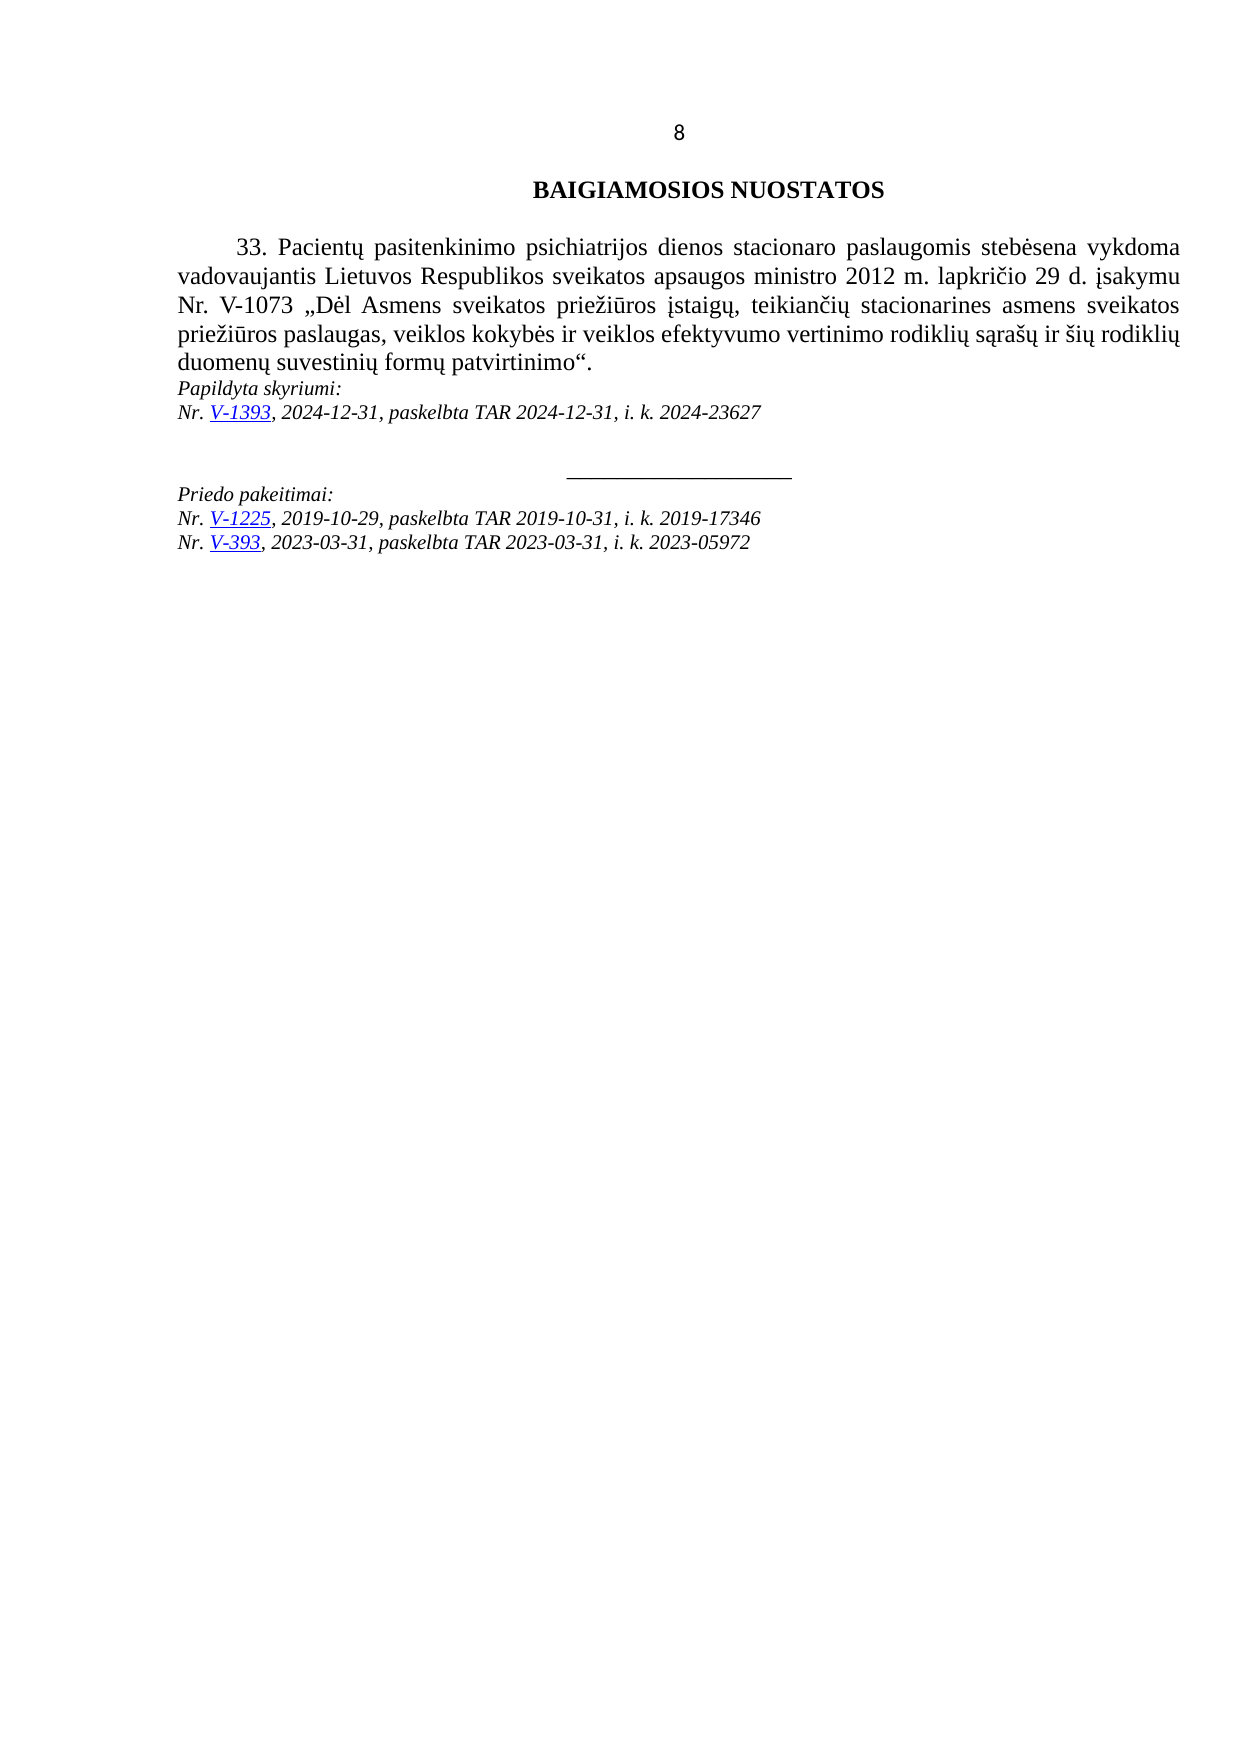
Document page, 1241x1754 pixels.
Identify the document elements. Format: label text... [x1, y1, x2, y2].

text Nr. V-1225, 2019-10-29, paskelbta TAR 2019-10-31, i. k. 2019-17346 [177, 506, 1181, 530]
text Priedo pakeitimai: [177, 482, 1181, 506]
text BAIGIAMOSIOS NUOSTATOS [177, 175, 1181, 204]
text __________________ [177, 453, 1181, 482]
text Nr. V-393, 2023-03-31, paskelbta TAR 2023-03-31, i. k. 2023-05972 [177, 530, 1181, 554]
text 33. Pacientų pasitenkinimo psichiatrijos dienos stacionaro paslaugomis stebėsena vykdoma vadovaujantis Lietuvos Respublikos sveikatos apsaugos ministro 2012 m. lapkričio 29 d. įsakymu Nr. V-1073 „Dėl Asmens sveikatos priežiūros įstaigų, teikiančių stacionarines asmens sveikatos priežiūros paslaugas, veiklos kokybės ir veiklos efektyvumo vertinimo rodiklių sąrašų ir šių rodiklių duomenų suvestinių formų patvirtinimo“. [177, 232, 1181, 376]
text Papildyta skyriumi: [177, 376, 1181, 400]
text Nr. V-1393, 2024-12-31, paskelbta TAR 2024-12-31, i. k. 2024-23627 [177, 400, 1181, 424]
